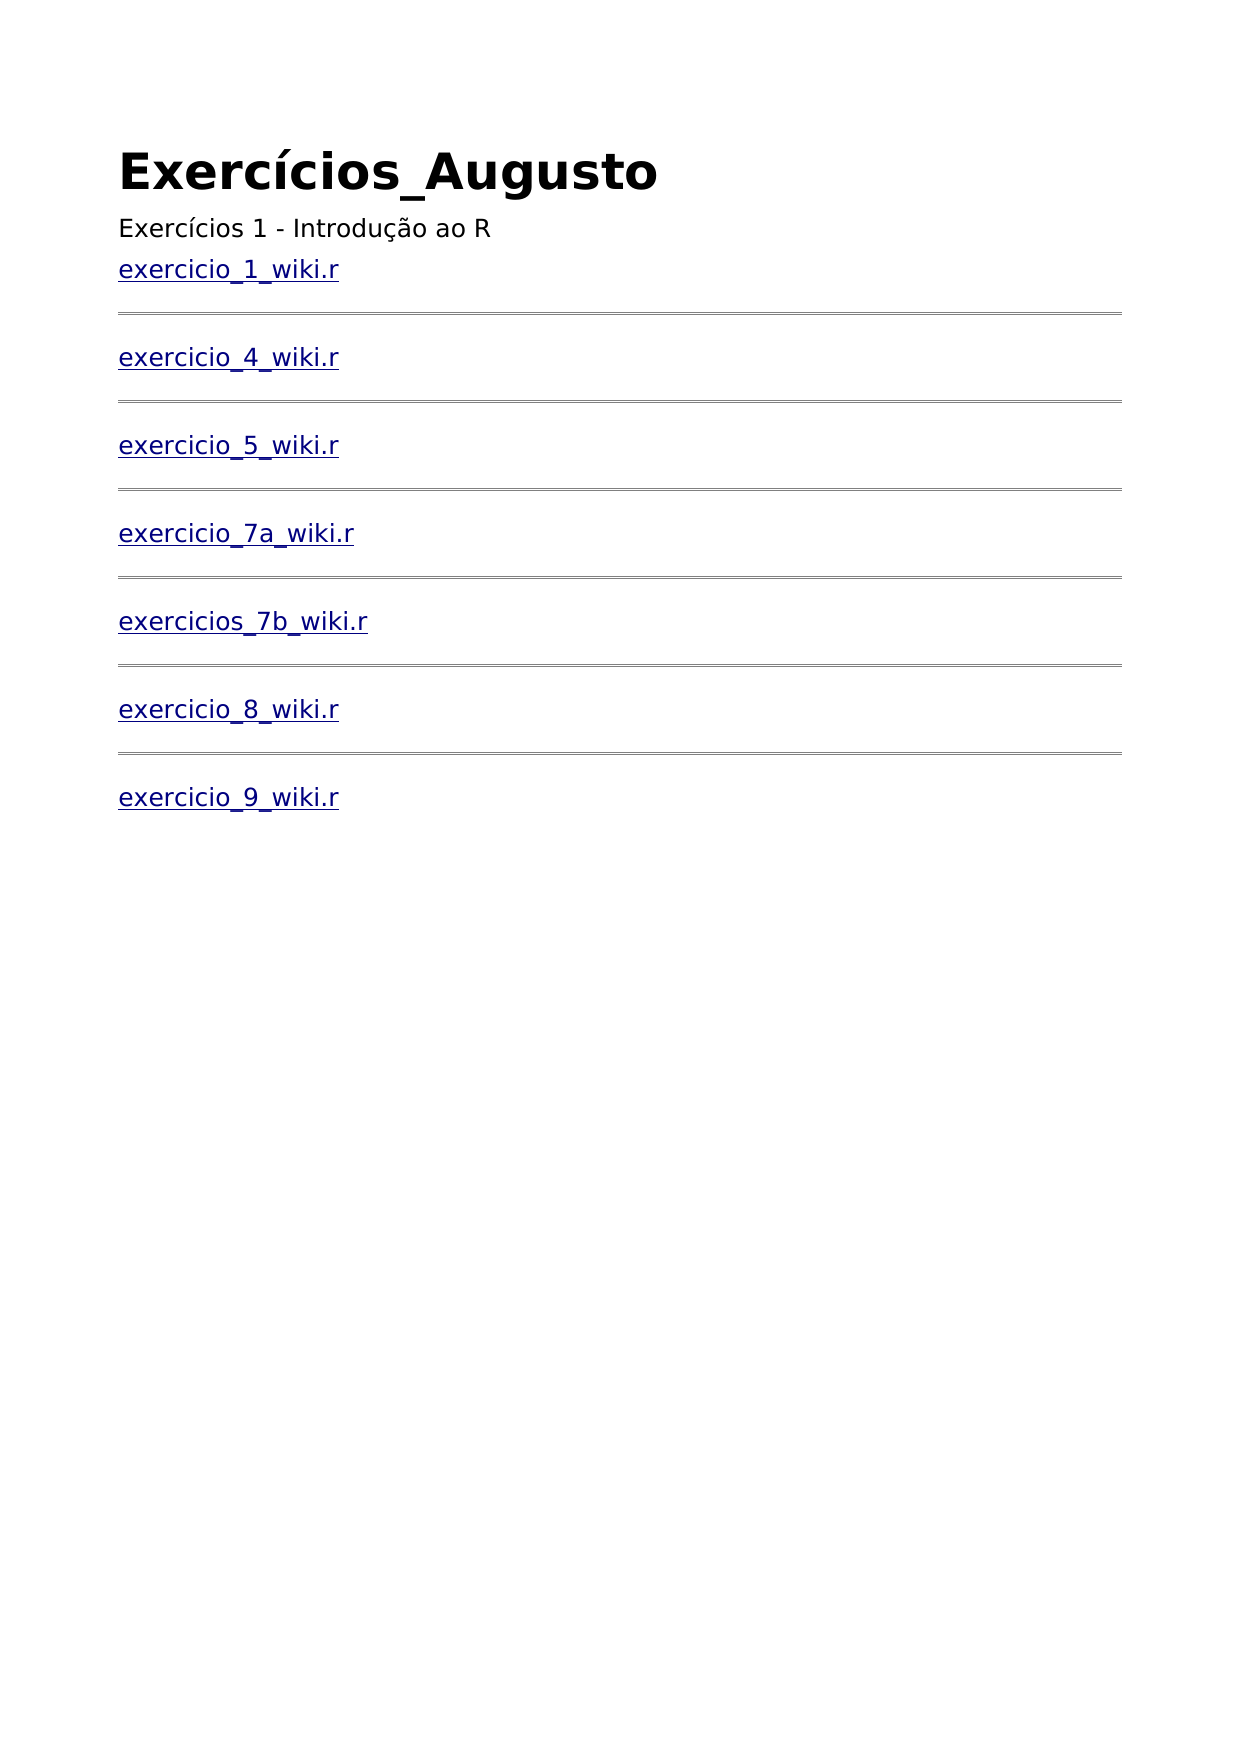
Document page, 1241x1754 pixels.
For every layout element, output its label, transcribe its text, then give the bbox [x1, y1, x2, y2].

text exercicios_7b_wiki.r [118, 608, 1122, 637]
text exercicio_5_wiki.r [118, 432, 1122, 461]
text exercicio_4_wiki.r [118, 343, 1122, 373]
text exercicio_8_wiki.r [118, 696, 1122, 725]
text exercicio_1_wiki.r [118, 256, 1122, 285]
text exercicio_7a_wiki.r [118, 519, 1122, 549]
text Exercícios 1 - Introdução ao R [118, 214, 1122, 243]
text exercicio_9_wiki.r [118, 784, 1122, 813]
subtitle Exercícios_Augusto [118, 143, 1122, 201]
